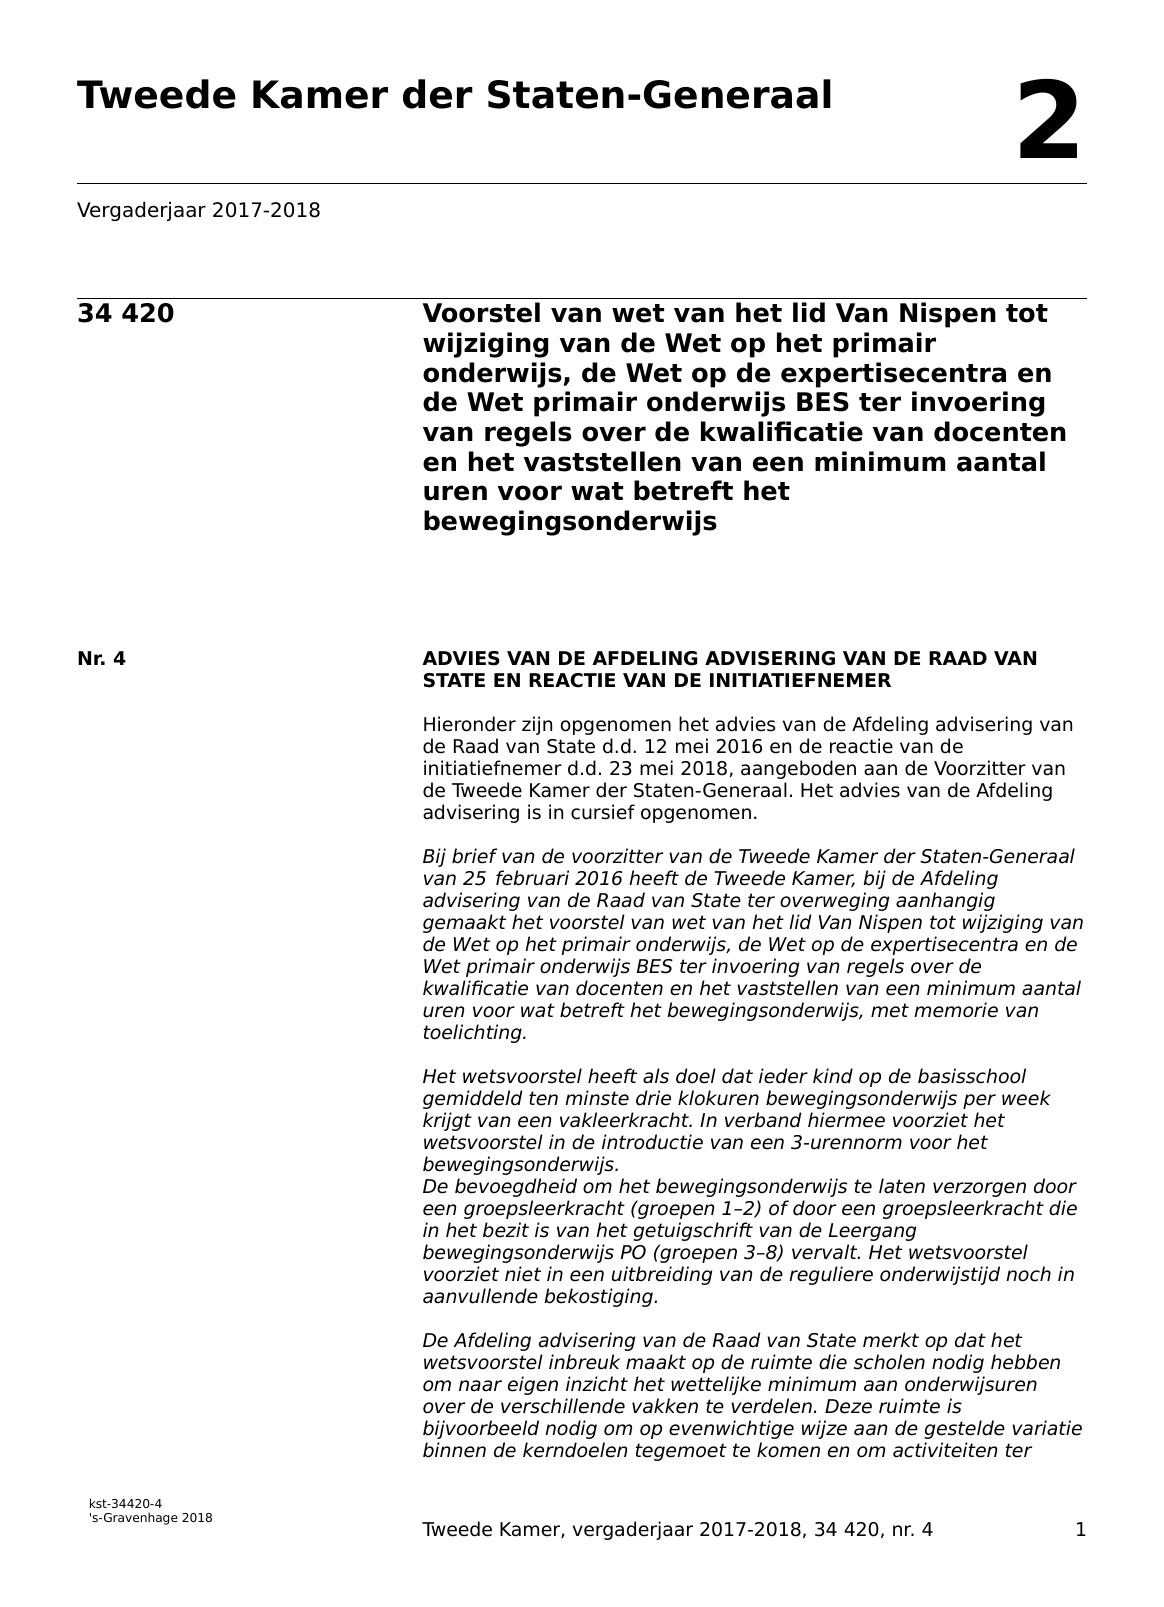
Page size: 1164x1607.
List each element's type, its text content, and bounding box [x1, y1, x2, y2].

text Het wetsvoorstel heeft als doel dat ieder kind op de basisschool gemiddeld ten minste drie klokuren bewegingsonderwijs per week krijgt van een vakleerkracht. In verband hiermee voorziet het wetsvoorstel in de introductie van een 3-urennorm voor het bewegingsonderwijs. [422, 1066, 1087, 1176]
table_header Tweede Kamer der Staten-Generaal [77, 59, 886, 183]
text kst-34420-4 [88, 1497, 323, 1511]
text Hieronder zijn opgenomen het advies van de Afdeling advisering van de Raad van State d.d. 12 mei 2016 en de reactie van de initiatiefnemer d.d. 23 mei 2018, aangeboden aan de Voorzitter van de Tweede Kamer der Staten-Generaal. Het advies van de Afdeling advisering is in cursief opgenomen. [422, 714, 1087, 823]
text De bevoegdheid om het bewegingsonderwijs te laten verzorgen door een groepsleerkracht (groepen 1–2) of door een groepsleerkracht die in het bezit is van het getuigschrift van de Leergang bewegingsonderwijs PO (groepen 3–8) vervalt. Het wetsvoorstel voorziet niet in een uitbreiding van de reguliere onderwijstijd noch in aanvullende bekostiging. [422, 1176, 1087, 1307]
text De Afdeling advisering van de Raad van State merkt op dat het wetsvoorstel inbreuk maakt op de ruimte die scholen nodig hebben om naar eigen inzicht het wettelijke minimum aan onderwijsuren over de verschillende vakken te verdelen. Deze ruimte is bijvoorbeeld nodig om op evenwichtige wijze aan de gestelde variatie binnen de kerndoelen tegemoet te komen en om activiteiten ter [422, 1330, 1087, 1462]
subtitle Nr. 4 ADVIES VAN DE AFDELING ADVISERING VAN DE RAAD VAN STATE EN REACTIE VAN DE INITIATIEFNEMER [77, 647, 1087, 691]
table_header 2 [886, 59, 1087, 183]
subtitle 34 420 Voorstel van wet van het lid Van Nispen tot wijziging van de Wet op het primair onderwijs, de Wet op de expertisecentra en de Wet primair onderwijs BES ter invoering van regels over de kwalificatie van docenten en het vaststellen van een minimum aantal uren voor wat betreft het bewegingsonderwijs [77, 299, 1087, 536]
table_cell Vergaderjaar 2017-2018 [77, 184, 1087, 298]
text Bij brief van de voorzitter van de Tweede Kamer der Staten-Generaal van 25 februari 2016 heeft de Tweede Kamer, bij de Afdeling advisering van de Raad van State ter overweging aanhangig gemaakt het voorstel van wet van het lid Van Nispen tot wijziging van de Wet op het primair onderwijs, de Wet op de expertisecentra en de Wet primair onderwijs BES ter invoering van regels over de kwalificatie van docenten en het vaststellen van een minimum aantal uren voor wat betreft het bewegingsonderwijs, met memorie van toelichting. [422, 846, 1087, 1043]
text 's-Gravenhage 2018 [88, 1511, 323, 1525]
